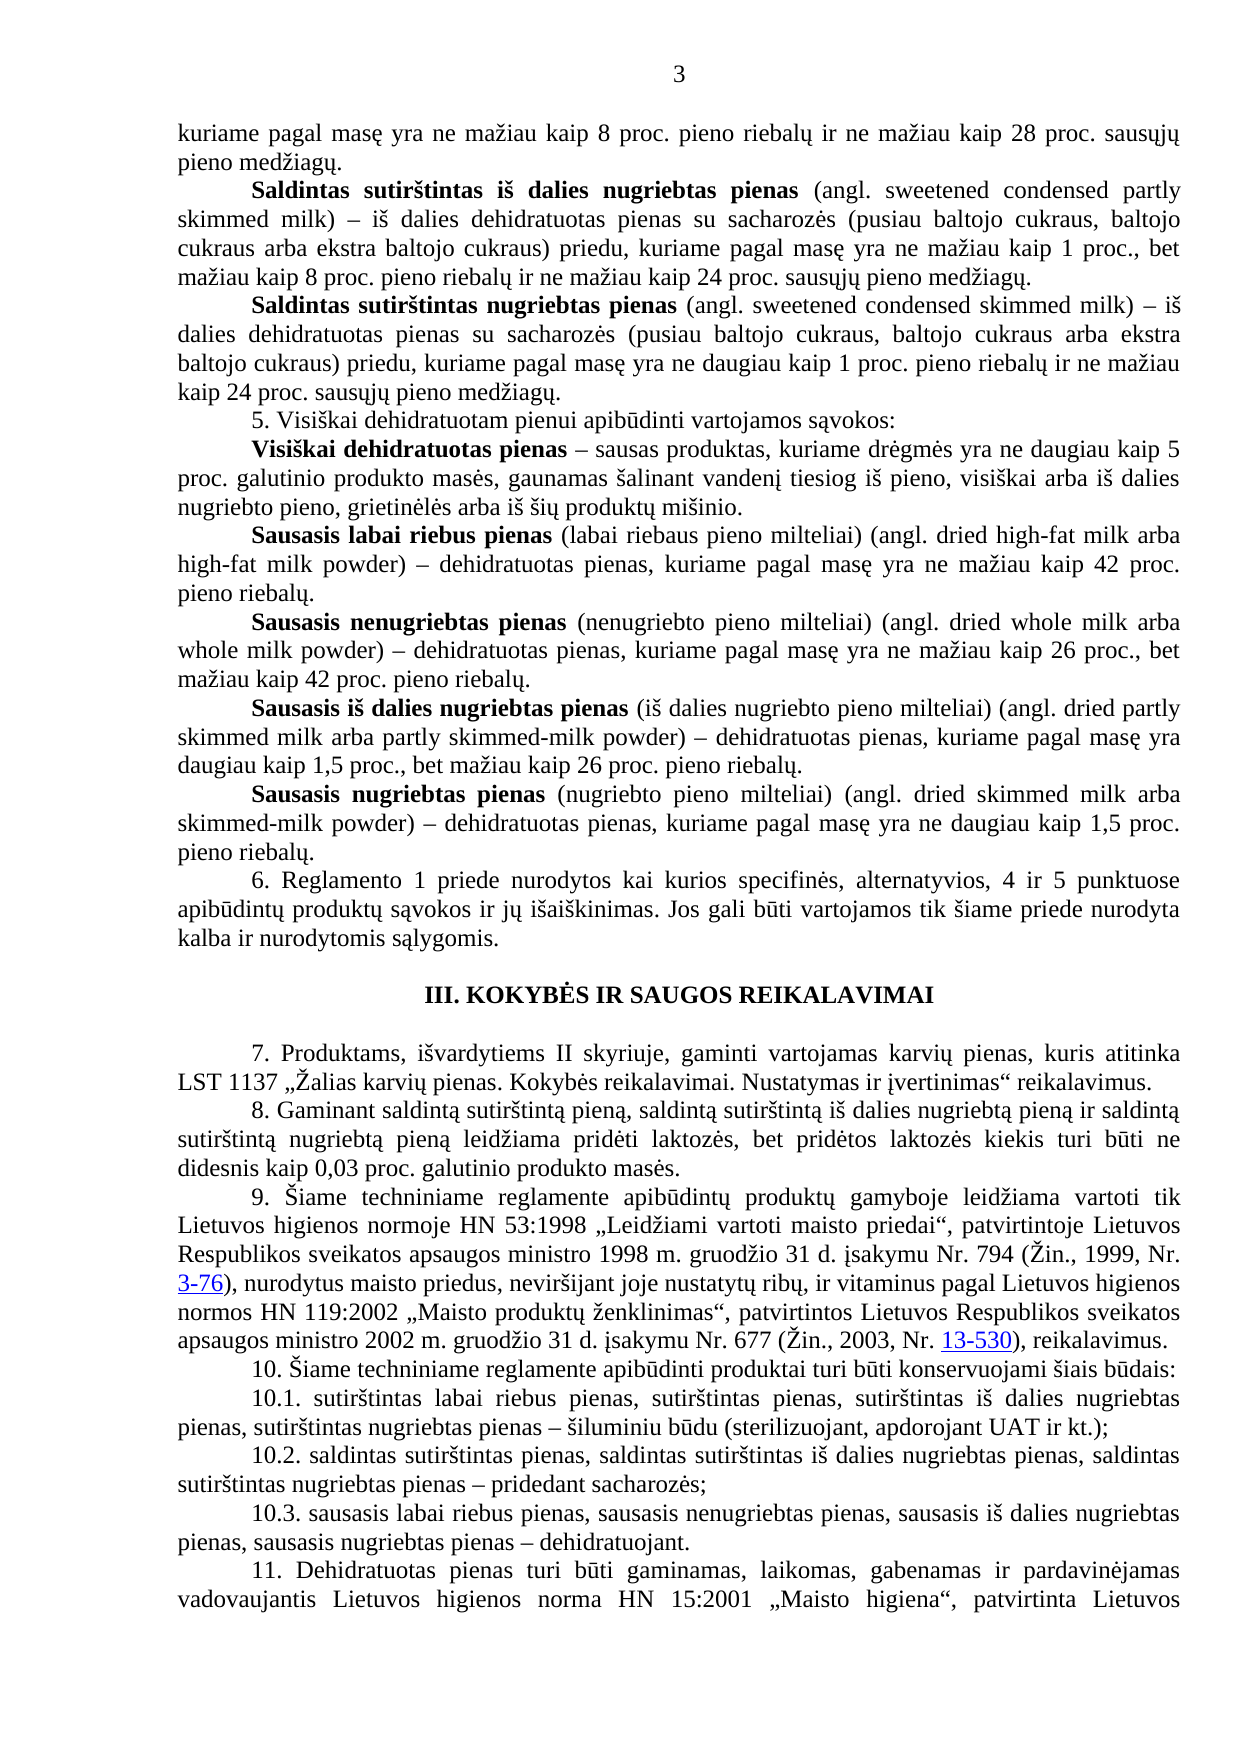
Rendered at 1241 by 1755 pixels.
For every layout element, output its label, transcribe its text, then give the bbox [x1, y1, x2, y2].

text Sausasis nugriebtas pienas (nugriebto pieno milteliai) (angl. dried skimmed milk arba skimmed-milk powder) – dehidratuotas pienas, kuriame pagal masę yra ne daugiau kaip 1,5 proc. pieno riebalų. [177, 779, 1181, 866]
text 10.1. sutirštintas labai riebus pienas, sutirštintas pienas, sutirštintas iš dalies nugriebtas pienas, sutirštintas nugriebtas pienas – šiluminiu būdu (sterilizuojant, apdorojant UAT ir kt.); [177, 1383, 1181, 1441]
text Sausasis labai riebus pienas (labai riebaus pieno milteliai) (angl. dried high-fat milk arba high-fat milk powder) – dehidratuotas pienas, kuriame pagal masę yra ne mažiau kaip 42 proc. pieno riebalų. [177, 521, 1181, 607]
text Visiškai dehidratuotas pienas – sausas produktas, kuriame drėgmės yra ne daugiau kaip 5 proc. galutinio produkto masės, gaunamas šalinant vandenį tiesiog iš pieno, visiškai arba iš dalies nugriebto pieno, grietinėlės arba iš šių produktų mišinio. [177, 434, 1181, 521]
text 7. Produktams, išvardytiems II skyriuje, gaminti vartojamas karvių pienas, kuris atitinka LST 1137 „Žalias karvių pienas. Kokybės reikalavimai. Nustatymas ir įvertinimas“ reikalavimus. [177, 1038, 1181, 1096]
text III. KOKYBĖS IR SAUGOS REIKALAVIMAI [177, 981, 1181, 1009]
text 9. Šiame techniniame reglamente apibūdintų produktų gamyboje leidžiama vartoti tik Lietuvos higienos normoje HN 53:1998 „Leidžiami vartoti maisto priedai“, patvirtintoje Lietuvos Respublikos sveikatos apsaugos ministro 1998 m. gruodžio 31 d. įsakymu Nr. 794 (Žin., 1999, Nr. 3-76), nurodytus maisto priedus, neviršijant joje nustatytų ribų, ir vitaminus pagal Lietuvos higienos normos HN 119:2002 „Maisto produktų ženklinimas“, patvirtintos Lietuvos Respublikos sveikatos apsaugos ministro 2002 m. gruodžio 31 d. įsakymu Nr. 677 (Žin., 2003, Nr. 13-530), reikalavimus. [177, 1182, 1181, 1354]
text 8. Gaminant saldintą sutirštintą pieną, saldintą sutirštintą iš dalies nugriebtą pieną ir saldintą sutirštintą nugriebtą pieną leidžiama pridėti laktozės, bet pridėtos laktozės kiekis turi būti ne didesnis kaip 0,03 proc. galutinio produkto masės. [177, 1096, 1181, 1182]
text 5. Visiškai dehidratuotam pienui apibūdinti vartojamos sąvokos: [177, 406, 1181, 434]
text 10. Šiame techniniame reglamente apibūdinti produktai turi būti konservuojami šiais būdais: [177, 1354, 1181, 1383]
text 10.3. sausasis labai riebus pienas, sausasis nenugriebtas pienas, sausasis iš dalies nugriebtas pienas, sausasis nugriebtas pienas – dehidratuojant. [177, 1498, 1181, 1556]
text 6. Reglamento 1 priede nurodytos kai kurios specifinės, alternatyvios, 4 ir 5 punktuose apibūdintų produktų sąvokos ir jų išaiškinimas. Jos gali būti vartojamos tik šiame priede nurodyta kalba ir nurodytomis sąlygomis. [177, 866, 1181, 952]
text kuriame pagal masę yra ne mažiau kaip 8 proc. pieno riebalų ir ne mažiau kaip 28 proc. sausųjų pieno medžiagų. [177, 118, 1181, 176]
text Sausasis iš dalies nugriebtas pienas (iš dalies nugriebto pieno milteliai) (angl. dried partly skimmed milk arba partly skimmed-milk powder) – dehidratuotas pienas, kuriame pagal masę yra daugiau kaip 1,5 proc., bet mažiau kaip 26 proc. pieno riebalų. [177, 693, 1181, 779]
text Saldintas sutirštintas iš dalies nugriebtas pienas (angl. sweetened condensed partly skimmed milk) – iš dalies dehidratuotas pienas su sacharozės (pusiau baltojo cukraus, baltojo cukraus arba ekstra baltojo cukraus) priedu, kuriame pagal masę yra ne mažiau kaip 1 proc., bet mažiau kaip 8 proc. pieno riebalų ir ne mažiau kaip 24 proc. sausųjų pieno medžiagų. [177, 176, 1181, 291]
text Saldintas sutirštintas nugriebtas pienas (angl. sweetened condensed skimmed milk) – iš dalies dehidratuotas pienas su sacharozės (pusiau baltojo cukraus, baltojo cukraus arba ekstra baltojo cukraus) priedu, kuriame pagal masę yra ne daugiau kaip 1 proc. pieno riebalų ir ne mažiau kaip 24 proc. sausųjų pieno medžiagų. [177, 291, 1181, 406]
text Sausasis nenugriebtas pienas (nenugriebto pieno milteliai) (angl. dried whole milk arba whole milk powder) – dehidratuotas pienas, kuriame pagal masę yra ne mažiau kaip 26 proc., bet mažiau kaip 42 proc. pieno riebalų. [177, 607, 1181, 693]
text 11. Dehidratuotas pienas turi būti gaminamas, laikomas, gabenamas ir pardavinėjamas vadovaujantis Lietuvos higienos norma HN 15:2001 „Maisto higiena“, patvirtinta Lietuvos [177, 1556, 1181, 1613]
text 10.2. saldintas sutirštintas pienas, saldintas sutirštintas iš dalies nugriebtas pienas, saldintas sutirštintas nugriebtas pienas – pridedant sacharozės; [177, 1441, 1181, 1498]
